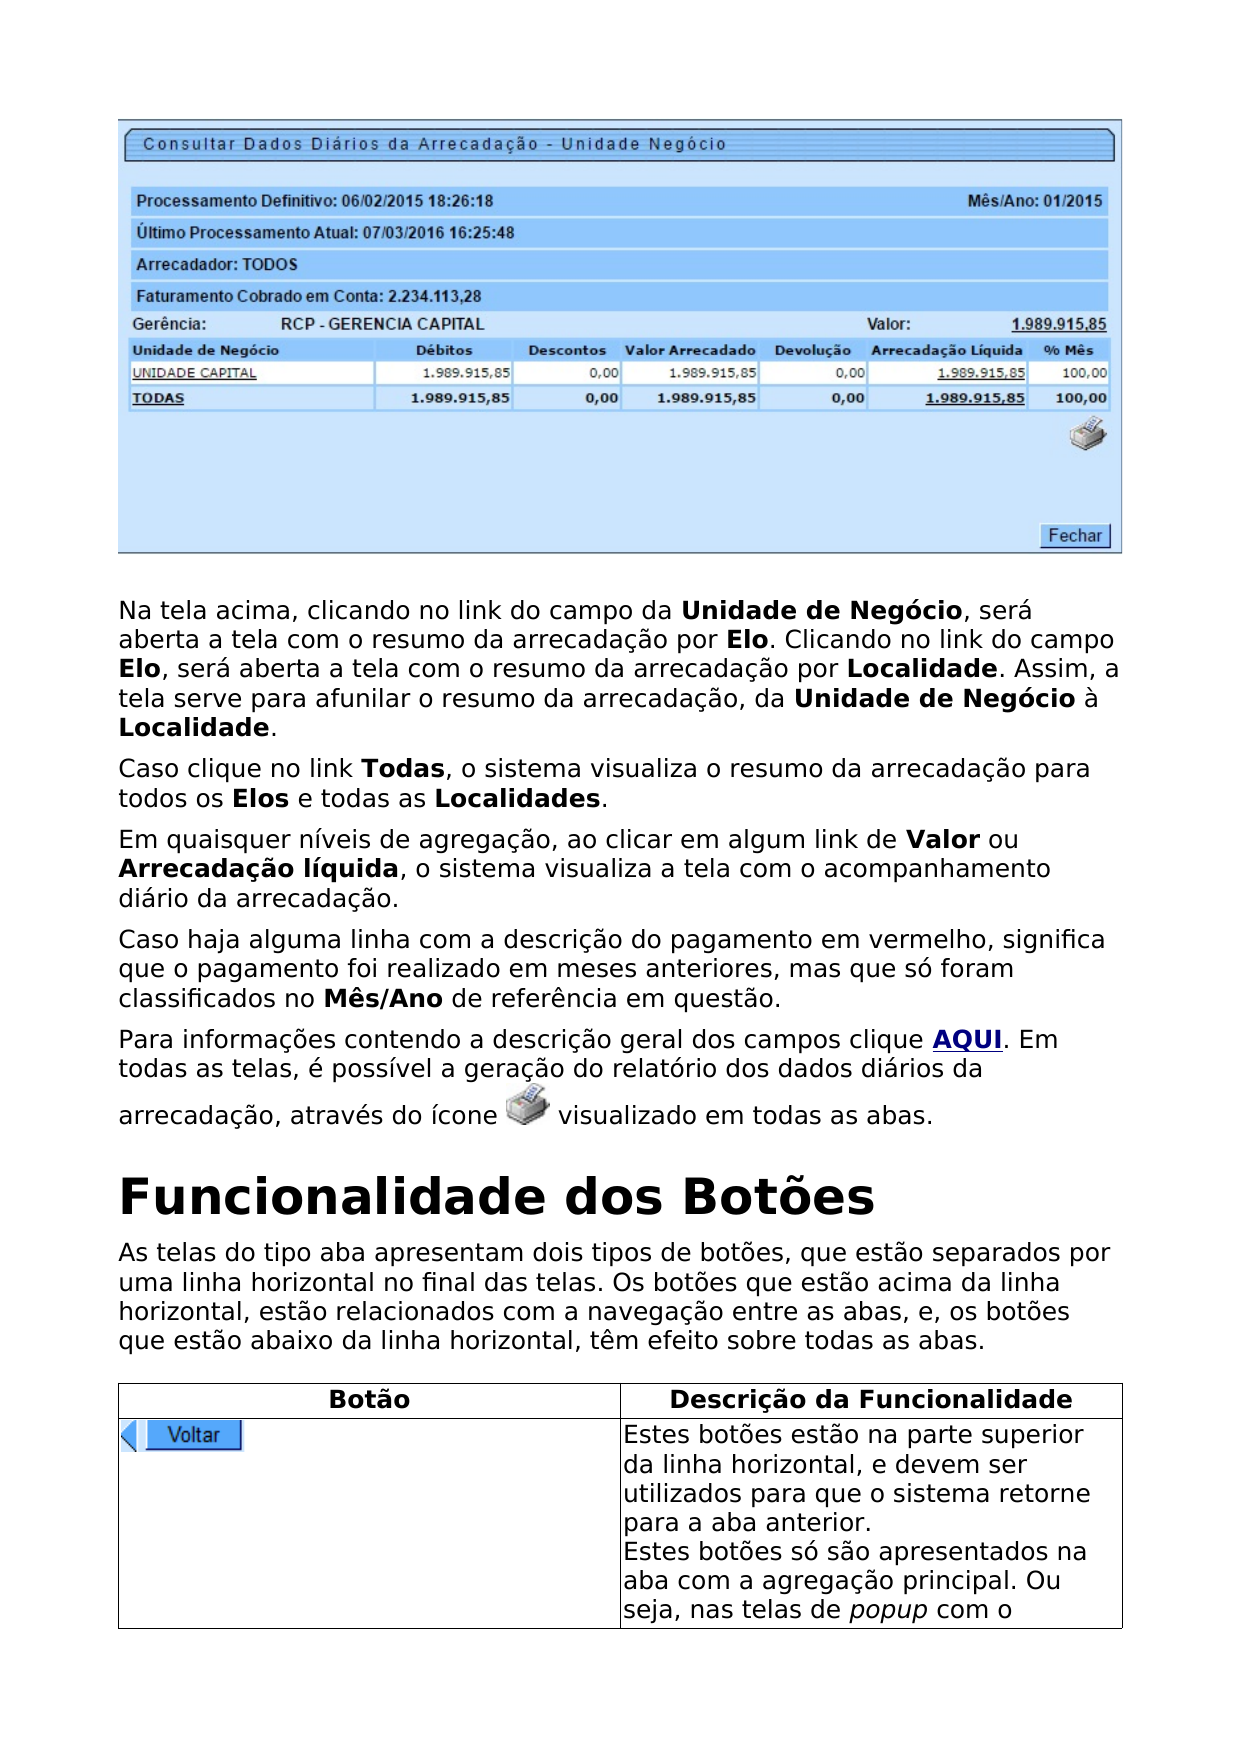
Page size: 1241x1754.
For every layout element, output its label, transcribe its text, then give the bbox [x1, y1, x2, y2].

text Em quaisquer níveis de agregação, ao clicar em algum link de Valor ou Arrecadação líquida, o sistema visualiza a tela com o acompanhamento diário da arrecadação. [118, 825, 1122, 913]
picture [121, 1420, 245, 1452]
table_cell [119, 1419, 620, 1628]
table_header Botão [119, 1384, 620, 1418]
table_cell Estes botões estão na parte superior da linha horizontal, e devem ser utilizados para que o sistema retorne para a aba anterior. Estes botões só são apresentados na aba com a agregação principal. Ou seja, nas telas de popup com o [621, 1419, 1122, 1628]
text Na tela acima, clicando no link do campo da Unidade de Negócio, será aberta a tela com o resumo da arrecadação por Elo. Clicando no link do campo Elo, será aberta a tela com o resumo da arrecadação por Localidade. Assim, a tela serve para afunilar o resumo da arrecadação, da Unidade de Negócio à Localidade. [118, 596, 1122, 742]
text Caso haja alguma linha com a descrição do pagamento em vermelho, significa que o pagamento foi realizado em meses anteriores, mas que só foram classificados no Mês/Ano de referência em questão. [118, 925, 1122, 1013]
text Para informações contendo a descrição geral dos campos clique AQUI. Em todas as telas, é possível a geração do relatório dos dados diários da arrecadação, através do ícone visualizado em todas as abas. [118, 1025, 1122, 1130]
text Caso clique no link Todas, o sistema visualiza o resumo da arrecadação para todos os Elos e todas as Localidades. [118, 754, 1122, 813]
picture [506, 1083, 550, 1125]
subtitle Funcionalidade dos Botões [118, 1168, 1122, 1226]
picture [118, 118, 1123, 555]
table_header Descrição da Funcionalidade [621, 1384, 1122, 1418]
text As telas do tipo aba apresentam dois tipos de botões, que estão separados por uma linha horizontal no final das telas. Os botões que estão acima da linha horizontal, estão relacionados com a navegação entre as abas, e, os botões que estão abaixo da linha horizontal, têm efeito sobre todas as abas. [118, 1238, 1122, 1355]
